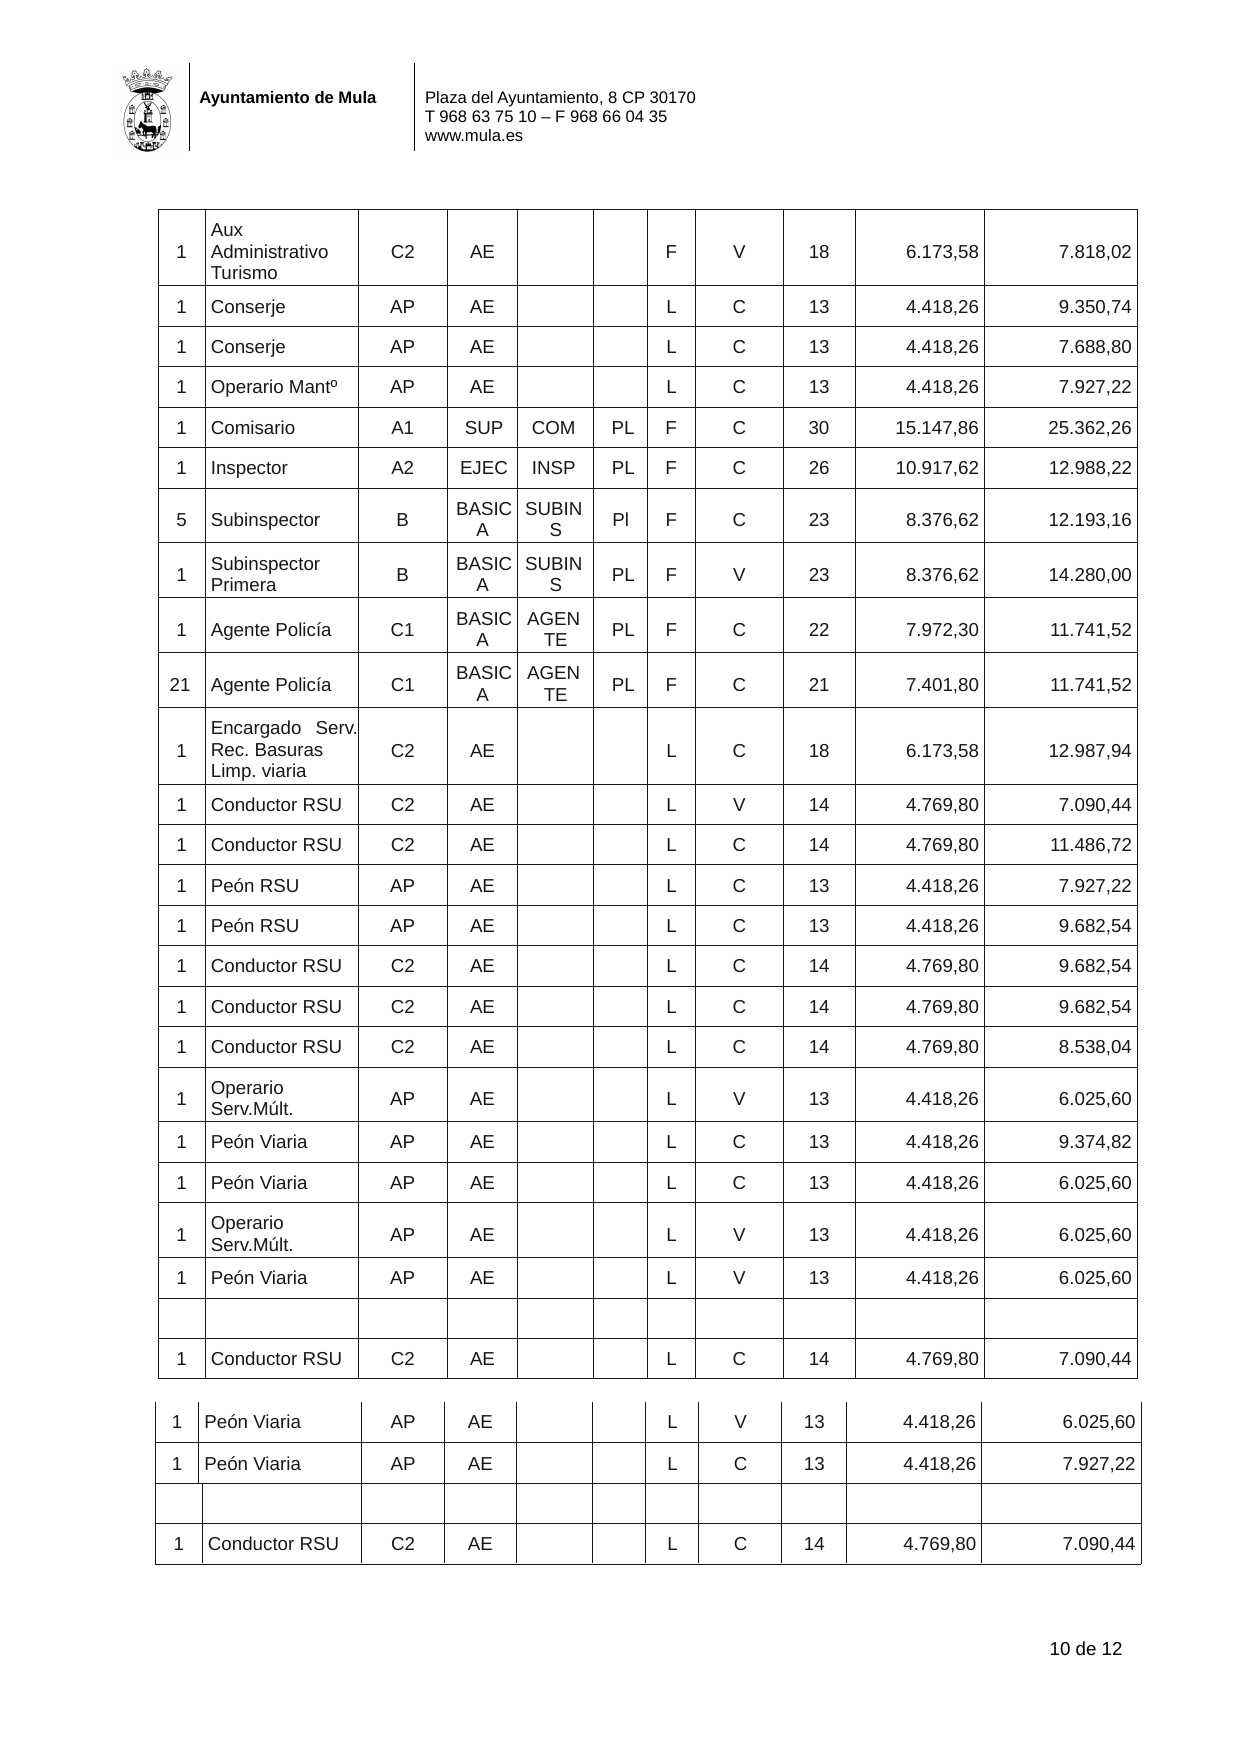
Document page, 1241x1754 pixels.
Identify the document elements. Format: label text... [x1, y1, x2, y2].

table_cell Subinspector [206, 489, 358, 542]
table_cell INSP [518, 448, 593, 487]
table_cell Aux Administrativo Turismo [206, 210, 358, 285]
table_cell 1 [159, 210, 205, 285]
table_cell AE [448, 210, 517, 285]
table_cell AP [359, 1122, 447, 1162]
table_cell AE [448, 1068, 517, 1121]
table_cell Agente Policía [206, 653, 358, 707]
table_cell 13 [784, 1163, 855, 1202]
table_cell 1 [159, 448, 205, 487]
table_cell AE [448, 1203, 517, 1257]
table_cell 23 [784, 489, 855, 542]
table_cell [699, 1484, 781, 1523]
table_cell [646, 1484, 698, 1523]
table_cell AP [359, 865, 447, 905]
table_cell [594, 1299, 647, 1338]
table_cell AE [448, 987, 517, 1026]
table_cell 21 [159, 653, 205, 707]
table_cell PL [594, 598, 647, 652]
table_cell 21 [784, 653, 855, 707]
table_cell C [696, 825, 783, 864]
table_cell Conserje [206, 286, 358, 326]
table_cell C [696, 1122, 783, 1162]
table_cell C [696, 708, 783, 783]
table_cell 1 [159, 785, 205, 824]
table_cell [518, 286, 593, 326]
table_cell L [648, 1258, 695, 1297]
table_cell AE [448, 906, 517, 945]
table_cell L [648, 785, 695, 824]
table_cell AE [448, 785, 517, 824]
table_header Peón Viaria [199, 1402, 361, 1442]
table_cell [594, 785, 647, 824]
table_cell C2 [359, 1339, 447, 1378]
picture [117, 68, 177, 153]
table_cell [518, 825, 593, 864]
table_cell 4.418,26 [856, 1068, 984, 1121]
table_cell A2 [359, 448, 447, 487]
table_cell 8.376,62 [856, 489, 984, 542]
table_cell [517, 1443, 592, 1483]
table_cell 7.927,22 [982, 1443, 1141, 1483]
table_cell C2 [362, 1524, 444, 1563]
table_cell Conductor RSU [206, 1027, 358, 1066]
table_cell Conductor RSU [206, 1339, 358, 1378]
table_cell BASIC A [448, 598, 517, 652]
table_cell C1 [359, 653, 447, 707]
table_cell 4.418,26 [856, 1258, 984, 1297]
table_cell L [646, 1443, 698, 1483]
table_cell F [648, 598, 695, 652]
table_cell [518, 708, 593, 783]
table_cell V [696, 1068, 783, 1121]
table_cell 12.987,94 [985, 708, 1137, 783]
table_header AE [445, 1402, 516, 1442]
table_cell 5 [159, 489, 205, 542]
table_cell C [696, 367, 783, 407]
table_cell 10.917,62 [856, 448, 984, 487]
table_cell 13 [784, 1122, 855, 1162]
table_cell [594, 1203, 647, 1257]
table_cell 4.418,26 [856, 286, 984, 326]
table_cell C [696, 408, 783, 447]
table_cell [594, 1122, 647, 1162]
table_cell 1 [159, 1258, 205, 1297]
table_cell PL [594, 408, 647, 447]
table_cell AE [448, 708, 517, 783]
table_cell [517, 1524, 592, 1563]
table_cell L [648, 1163, 695, 1202]
table_cell 13 [784, 286, 855, 326]
table_cell V [696, 1203, 783, 1257]
table_cell C [696, 987, 783, 1026]
table_header [593, 1402, 645, 1442]
table_cell AE [448, 286, 517, 326]
table_cell C [696, 1339, 783, 1378]
table_cell [206, 1299, 358, 1338]
table_cell AE [448, 327, 517, 366]
table_cell AP [359, 1203, 447, 1257]
table_cell C [696, 1027, 783, 1066]
table_cell [445, 1484, 516, 1523]
table_cell 6.173,58 [856, 708, 984, 783]
table_cell C [699, 1524, 781, 1563]
table_cell [594, 825, 647, 864]
table_cell F [648, 210, 695, 285]
table_cell AGEN TE [518, 598, 593, 652]
table_cell AE [448, 1258, 517, 1297]
table_cell AP [359, 1068, 447, 1121]
table_cell AP [359, 1163, 447, 1202]
table_cell L [648, 825, 695, 864]
table_cell 7.927,22 [985, 367, 1137, 407]
table_cell 1 [159, 1203, 205, 1257]
table_cell 9.682,54 [985, 946, 1137, 986]
table_cell 1 [159, 367, 205, 407]
table_cell [362, 1484, 444, 1523]
table_cell C2 [359, 708, 447, 783]
table_cell 1 [159, 825, 205, 864]
table_cell 1 [159, 946, 205, 986]
table_cell 13 [784, 1258, 855, 1297]
table_cell Conductor RSU [206, 785, 358, 824]
table_cell [594, 286, 647, 326]
table_cell 18 [784, 210, 855, 285]
table_cell C [696, 865, 783, 905]
table_cell AP [359, 367, 447, 407]
table_cell 4.418,26 [856, 865, 984, 905]
table_header AP [362, 1402, 444, 1442]
table_cell 1 [159, 1163, 205, 1202]
table_cell [594, 708, 647, 783]
table_cell [594, 367, 647, 407]
table_cell L [646, 1524, 698, 1563]
table_cell C1 [359, 598, 447, 652]
table_cell 9.682,54 [985, 987, 1137, 1026]
table_cell 4.769,80 [856, 1027, 984, 1066]
table_cell [594, 946, 647, 986]
table_cell C [696, 1163, 783, 1202]
table_cell [518, 1299, 593, 1338]
table_cell C [696, 448, 783, 487]
table_cell 13 [784, 367, 855, 407]
table_cell Peón Viaria [199, 1443, 361, 1483]
table_cell L [648, 946, 695, 986]
table_cell F [648, 448, 695, 487]
table_cell [782, 1484, 846, 1523]
table_cell 4.418,26 [847, 1443, 981, 1483]
table_cell [594, 327, 647, 366]
table_cell [518, 210, 593, 285]
table_cell AP [359, 1258, 447, 1297]
table_header 1 [156, 1402, 198, 1442]
table_cell 4.418,26 [856, 367, 984, 407]
table_cell L [648, 708, 695, 783]
table_header 13 [782, 1402, 846, 1442]
table_cell AE [448, 946, 517, 986]
table_cell 4.418,26 [856, 1163, 984, 1202]
table_cell 8.538,04 [985, 1027, 1137, 1066]
table_cell [594, 210, 647, 285]
table_cell 7.090,44 [982, 1524, 1141, 1563]
table_cell 6.173,58 [856, 210, 984, 285]
table_cell [518, 1068, 593, 1121]
table_cell AP [362, 1443, 444, 1483]
table_cell [648, 1299, 695, 1338]
table_cell 1 [159, 987, 205, 1026]
table_cell 25.362,26 [985, 408, 1137, 447]
table_cell 11.741,52 [985, 653, 1137, 707]
table_cell AP [359, 906, 447, 945]
table_cell L [648, 1339, 695, 1378]
table_cell 13 [782, 1443, 846, 1483]
table_cell 14 [782, 1524, 846, 1563]
table_cell SUBIN S [518, 489, 593, 542]
table_cell 14 [784, 1339, 855, 1378]
table_cell C2 [359, 987, 447, 1026]
table_cell L [648, 286, 695, 326]
table_cell [594, 1339, 647, 1378]
table_cell 1 [159, 543, 205, 597]
table_cell BASIC A [448, 653, 517, 707]
table_header 4.418,26 [847, 1402, 981, 1442]
table_cell [518, 1203, 593, 1257]
table_cell C2 [359, 1027, 447, 1066]
table_cell 13 [784, 1068, 855, 1121]
table_cell 1 [156, 1443, 198, 1483]
table_cell Conductor RSU [203, 1524, 361, 1563]
table_cell [594, 865, 647, 905]
table_cell 4.769,80 [856, 785, 984, 824]
table_cell [518, 1339, 593, 1378]
table_cell 9.682,54 [985, 906, 1137, 945]
table_cell 12.193,16 [985, 489, 1137, 542]
table_cell L [648, 367, 695, 407]
table_cell C2 [359, 946, 447, 986]
table_cell 1 [159, 865, 205, 905]
table_cell 13 [784, 865, 855, 905]
table_cell C [696, 906, 783, 945]
table_cell C [696, 489, 783, 542]
table_cell Conductor RSU [206, 825, 358, 864]
table_cell Pl [594, 489, 647, 542]
table_cell [856, 1299, 984, 1338]
table_cell 7.688,80 [985, 327, 1137, 366]
table_cell [593, 1443, 645, 1483]
table_cell AE [445, 1443, 516, 1483]
table_cell [784, 1299, 855, 1338]
table_cell Conductor RSU [206, 946, 358, 986]
table_cell F [648, 653, 695, 707]
table_cell 4.769,80 [856, 1339, 984, 1378]
table_cell C [696, 598, 783, 652]
table_cell B [359, 489, 447, 542]
table_cell V [696, 543, 783, 597]
table_cell 7.927,22 [985, 865, 1137, 905]
table_cell 4.418,26 [856, 1122, 984, 1162]
table_cell [518, 946, 593, 986]
table_cell Conductor RSU [206, 987, 358, 1026]
table_cell 30 [784, 408, 855, 447]
table_cell 7.090,44 [985, 785, 1137, 824]
table_cell COM [518, 408, 593, 447]
table_cell C [696, 946, 783, 986]
table_cell 14 [784, 987, 855, 1026]
table_cell PL [594, 448, 647, 487]
table_cell [517, 1484, 592, 1523]
table_cell AE [448, 825, 517, 864]
table_cell C [696, 653, 783, 707]
table_cell [594, 1027, 647, 1066]
table_cell AE [448, 865, 517, 905]
table_cell L [648, 327, 695, 366]
table_cell [696, 1299, 783, 1338]
table_cell PL [594, 653, 647, 707]
table_cell [985, 1299, 1137, 1338]
table_cell 6.025,60 [985, 1163, 1137, 1202]
table_cell 4.418,26 [856, 327, 984, 366]
table_cell L [648, 987, 695, 1026]
table_cell V [696, 210, 783, 285]
table_cell [156, 1484, 202, 1523]
table_cell Peón Viaria [206, 1163, 358, 1202]
table_cell [159, 1299, 205, 1338]
table_header V [699, 1402, 781, 1442]
table_cell 4.418,26 [856, 1203, 984, 1257]
table_cell [594, 1163, 647, 1202]
table_cell [518, 1163, 593, 1202]
table_cell 6.025,60 [985, 1203, 1137, 1257]
table_cell [594, 987, 647, 1026]
table_cell 1 [159, 1339, 205, 1378]
table_cell 1 [159, 598, 205, 652]
table_cell AE [448, 1339, 517, 1378]
table_cell 14 [784, 785, 855, 824]
table_cell 7.090,44 [985, 1339, 1137, 1378]
table_cell C [696, 327, 783, 366]
table_cell L [648, 1068, 695, 1121]
table_cell AGEN TE [518, 653, 593, 707]
table_cell V [696, 785, 783, 824]
table_cell 11.486,72 [985, 825, 1137, 864]
table_cell [203, 1484, 361, 1523]
table_cell [982, 1484, 1141, 1523]
table_cell SUBIN S [518, 543, 593, 597]
table_cell 7.401,80 [856, 653, 984, 707]
table_cell F [648, 543, 695, 597]
table_cell 18 [784, 708, 855, 783]
table_cell EJEC [448, 448, 517, 487]
table_cell AE [448, 1163, 517, 1202]
table_cell C2 [359, 210, 447, 285]
table_cell Conserje [206, 327, 358, 366]
table_header L [646, 1402, 698, 1442]
table_cell Operario Serv.Múlt. [206, 1068, 358, 1121]
table_cell Peón RSU [206, 906, 358, 945]
table_cell [518, 327, 593, 366]
table_cell 1 [159, 1068, 205, 1121]
table_cell [518, 1258, 593, 1297]
table_cell SUP [448, 408, 517, 447]
table_cell 26 [784, 448, 855, 487]
table_cell BASIC A [448, 543, 517, 597]
table_cell Operario Serv.Múlt. [206, 1203, 358, 1257]
table_cell 4.418,26 [856, 906, 984, 945]
table_cell 14.280,00 [985, 543, 1137, 597]
table_cell [594, 1068, 647, 1121]
table_cell 1 [159, 1122, 205, 1162]
table_cell F [648, 408, 695, 447]
table_cell [359, 1299, 447, 1338]
table_cell V [696, 1258, 783, 1297]
table_cell Comisario [206, 408, 358, 447]
table_cell 15.147,86 [856, 408, 984, 447]
table_cell 1 [159, 906, 205, 945]
table_cell AP [359, 327, 447, 366]
table_cell PL [594, 543, 647, 597]
table_cell [518, 987, 593, 1026]
table_cell 1 [159, 1027, 205, 1066]
table_cell Agente Policía [206, 598, 358, 652]
table_cell [518, 1122, 593, 1162]
table_cell 7.818,02 [985, 210, 1137, 285]
table_cell 14 [784, 1027, 855, 1066]
table_cell 7.972,30 [856, 598, 984, 652]
table_cell 6.025,60 [985, 1258, 1137, 1297]
table_cell BASIC A [448, 489, 517, 542]
table_cell 13 [784, 906, 855, 945]
table_cell [448, 1299, 517, 1338]
table_header [517, 1402, 592, 1442]
table_cell 1 [156, 1524, 202, 1563]
table_cell AE [448, 1027, 517, 1066]
table_cell AE [448, 1122, 517, 1162]
table_cell [594, 906, 647, 945]
table_cell Peón Viaria [206, 1258, 358, 1297]
table_cell 9.350,74 [985, 286, 1137, 326]
table_cell 1 [159, 327, 205, 366]
table_cell AP [359, 286, 447, 326]
table_cell 1 [159, 708, 205, 783]
table_cell AE [445, 1524, 516, 1563]
table_cell Inspector [206, 448, 358, 487]
table_cell [847, 1484, 981, 1523]
table_cell L [648, 1122, 695, 1162]
table_cell A1 [359, 408, 447, 447]
table_cell 11.741,52 [985, 598, 1137, 652]
table_cell B [359, 543, 447, 597]
table_cell 1 [159, 286, 205, 326]
table_cell F [648, 489, 695, 542]
table_cell [518, 1027, 593, 1066]
table_header 6.025,60 [982, 1402, 1141, 1442]
table_cell Operario Mantº [206, 367, 358, 407]
table_cell L [648, 1027, 695, 1066]
table_cell 13 [784, 1203, 855, 1257]
table_cell 12.988,22 [985, 448, 1137, 487]
table_cell 22 [784, 598, 855, 652]
table_cell C2 [359, 785, 447, 824]
table_cell 4.769,80 [847, 1524, 981, 1563]
table_cell Peón RSU [206, 865, 358, 905]
table_cell L [648, 1203, 695, 1257]
table_cell 14 [784, 825, 855, 864]
table_cell C2 [359, 825, 447, 864]
table_cell Encargado Serv. Rec. Basuras Limp. viaria [206, 708, 358, 783]
table_cell AE [448, 367, 517, 407]
table_cell C [696, 286, 783, 326]
table_cell [594, 1258, 647, 1297]
table_cell 4.769,80 [856, 946, 984, 986]
table_cell 23 [784, 543, 855, 597]
table_cell [518, 367, 593, 407]
table_cell [518, 785, 593, 824]
table_cell [518, 906, 593, 945]
table_cell Peón Viaria [206, 1122, 358, 1162]
table_cell [593, 1524, 645, 1563]
table_cell L [648, 865, 695, 905]
table_cell 4.769,80 [856, 987, 984, 1026]
table_cell 8.376,62 [856, 543, 984, 597]
table_cell 1 [159, 408, 205, 447]
table_cell 9.374,82 [985, 1122, 1137, 1162]
table_cell [518, 865, 593, 905]
table_cell 14 [784, 946, 855, 986]
table_cell 13 [784, 327, 855, 366]
table_cell 4.769,80 [856, 825, 984, 864]
table_cell [593, 1484, 645, 1523]
table_cell L [648, 906, 695, 945]
table_cell C [699, 1443, 781, 1483]
table_cell Subinspector Primera [206, 543, 358, 597]
table_cell 6.025,60 [985, 1068, 1137, 1121]
